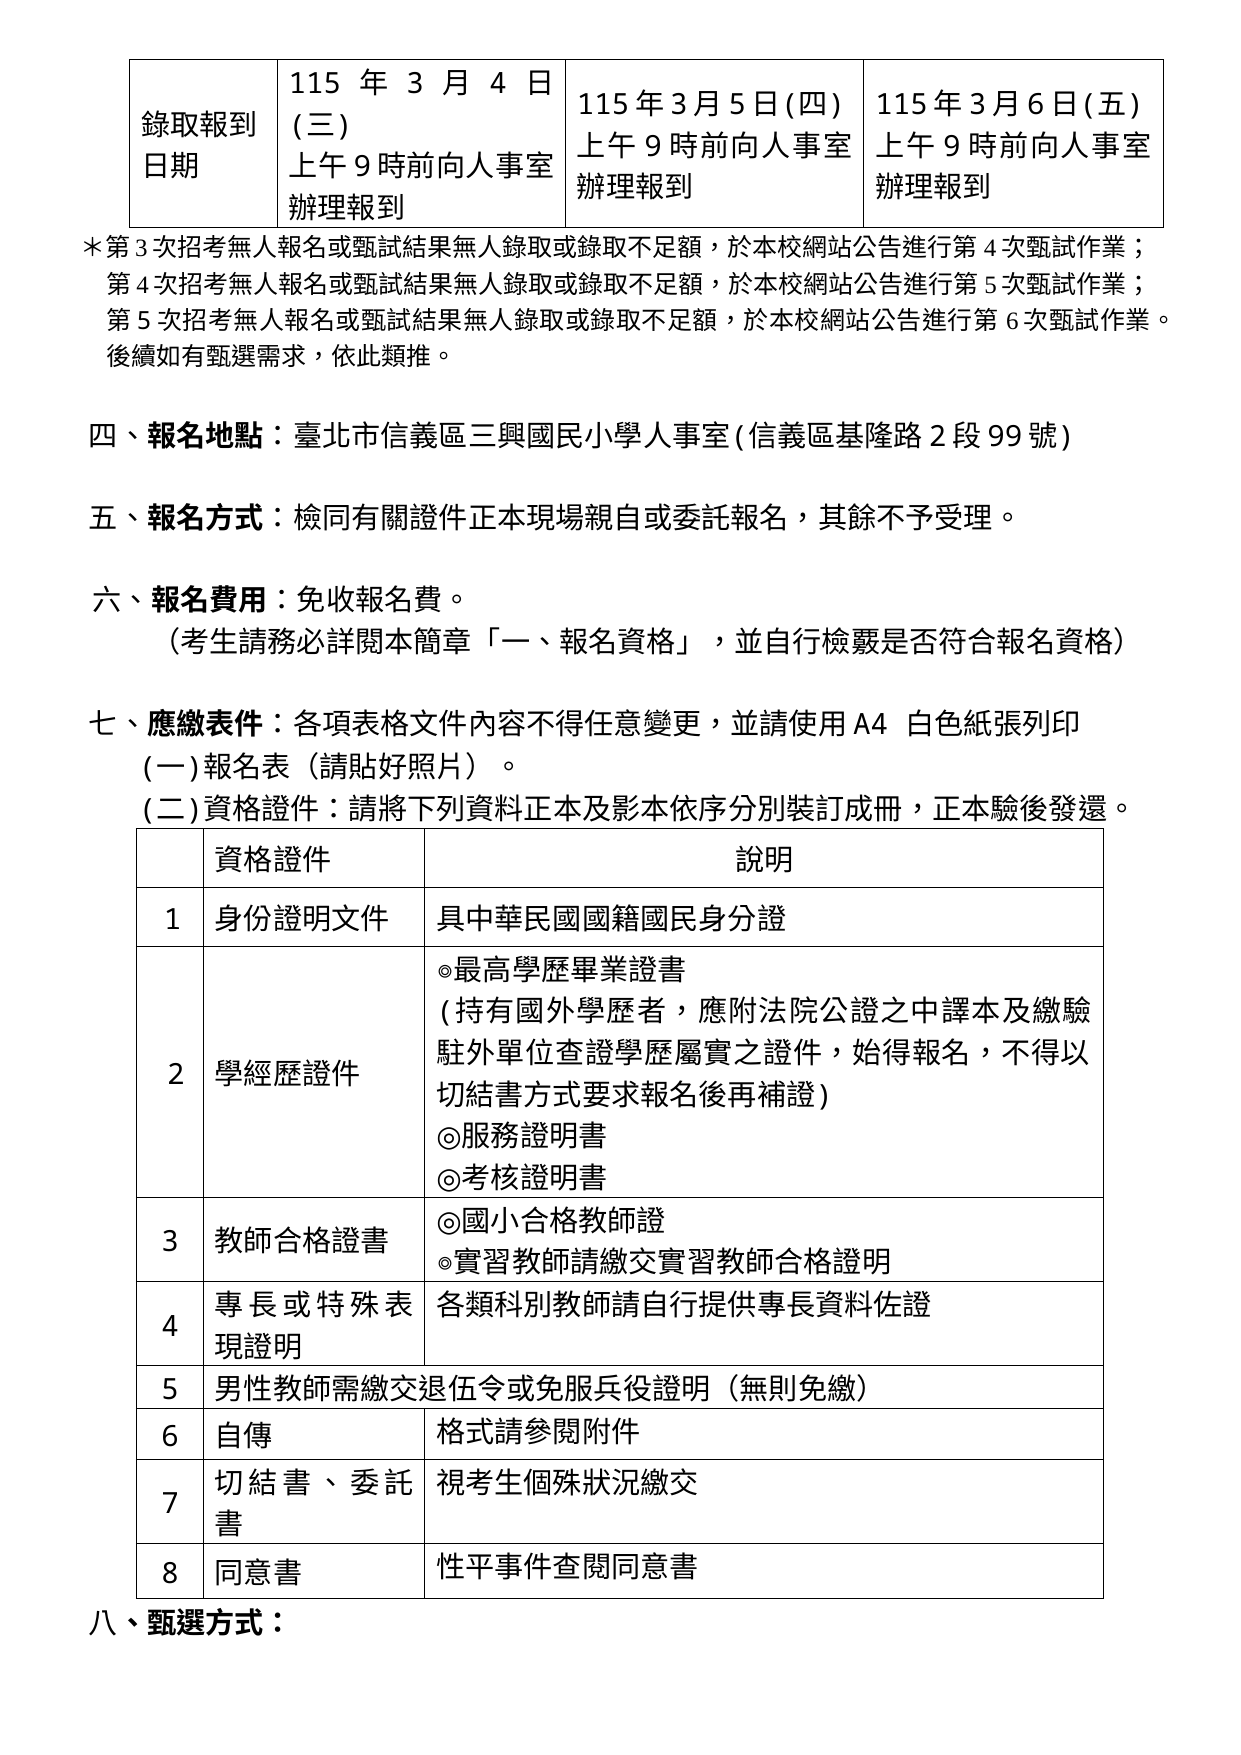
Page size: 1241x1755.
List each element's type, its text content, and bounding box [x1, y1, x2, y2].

table_cell 2 [137, 947, 203, 1197]
table_cell ◎最高學歷畢業證書 (持有國外學歷者，應附法院公證之中譯本及繳驗駐外單位查證學歷屬實之證件，始得報名，不得以切結書方式要求報名後再補證) ◎服務證明書 ◎考核證明書 [425, 947, 1103, 1197]
text (二)資格證件：請將下列資料正本及影本依序分別裝訂成冊，正本驗後發還。 [89, 786, 1152, 828]
table_cell 格式請參閱附件 [425, 1409, 1103, 1459]
table_cell 115年3月5日(四) 上午9時前向人事室辦理報到 [566, 60, 863, 227]
table_cell 115年3月6日(五) 上午9時前向人事室辦理報到 [864, 60, 1163, 227]
text 七、應繳表件：各項表格文件內容不得任意變更，並請使用A4 白色紙張列印 [89, 701, 1152, 743]
text ＊第3次招考無人報名或甄試結果無人錄取或錄取不足額，於本校網站公告進行第4次甄試作業；第4次招考無人報名或甄試結果無人錄取或錄取不足額，於本校網站公告進行第5次甄試作業；第5次招考無人報名或甄試結果無人錄取或錄取不足額，於本校網站公告進行第6次甄試作業。後續如有甄選需求，依此類推。 [80, 228, 1152, 373]
text 八、甄選方式： [89, 1599, 1152, 1641]
table_header 資格證件 [204, 829, 424, 887]
table_cell ◎國小合格教師證 ◎實習教師請繳交實習教師合格證明 [425, 1198, 1103, 1281]
table_cell 8 [137, 1544, 203, 1598]
table_cell 教師合格證書 [204, 1198, 424, 1281]
table_cell 錄取報到日期 [130, 60, 277, 227]
text 六、報名費用：免收報名費。 [92, 577, 1152, 619]
text 五、報名方式：檢同有關證件正本現場親自或委託報名，其餘不予受理。 [89, 494, 1148, 537]
table_cell 6 [137, 1409, 203, 1459]
table_cell 身份證明文件 [204, 888, 424, 946]
table_cell 專長或特殊表現證明 [204, 1282, 424, 1365]
table_cell 切結書、委託書 [204, 1460, 424, 1543]
table_cell 學經歷證件 [204, 947, 424, 1197]
table_cell 1 [137, 888, 203, 946]
table_cell 自傳 [204, 1409, 424, 1459]
text 四、報名地點：臺北市信義區三興國民小學人事室(信義區基隆路2段99號) [89, 412, 1152, 455]
table_cell 同意書 [204, 1544, 424, 1598]
text （考生請務必詳閱本簡章「一、報名資格」，並自行檢覈是否符合報名資格） [92, 619, 1152, 661]
table_cell 各類科別教師請自行提供專長資料佐證 [425, 1282, 1103, 1365]
table_cell 3 [137, 1198, 203, 1281]
table_cell 7 [137, 1460, 203, 1543]
table_cell 男性教師需繳交退伍令或免服兵役證明（無則免繳） [204, 1366, 1103, 1408]
table_cell 具中華民國國籍國民身分證 [425, 888, 1103, 946]
table_cell 4 [137, 1282, 203, 1365]
table_header 說明 [425, 829, 1103, 887]
table_cell 115年3月4日(三) 上午9時前向人事室辦理報到 [278, 60, 565, 227]
table_cell 5 [137, 1366, 203, 1408]
table_cell 視考生個殊狀況繳交 [425, 1460, 1103, 1543]
text (一)報名表（請貼好照片）。 [89, 743, 1152, 786]
table_header [137, 829, 203, 887]
table_cell 性平事件查閱同意書 [425, 1544, 1103, 1598]
